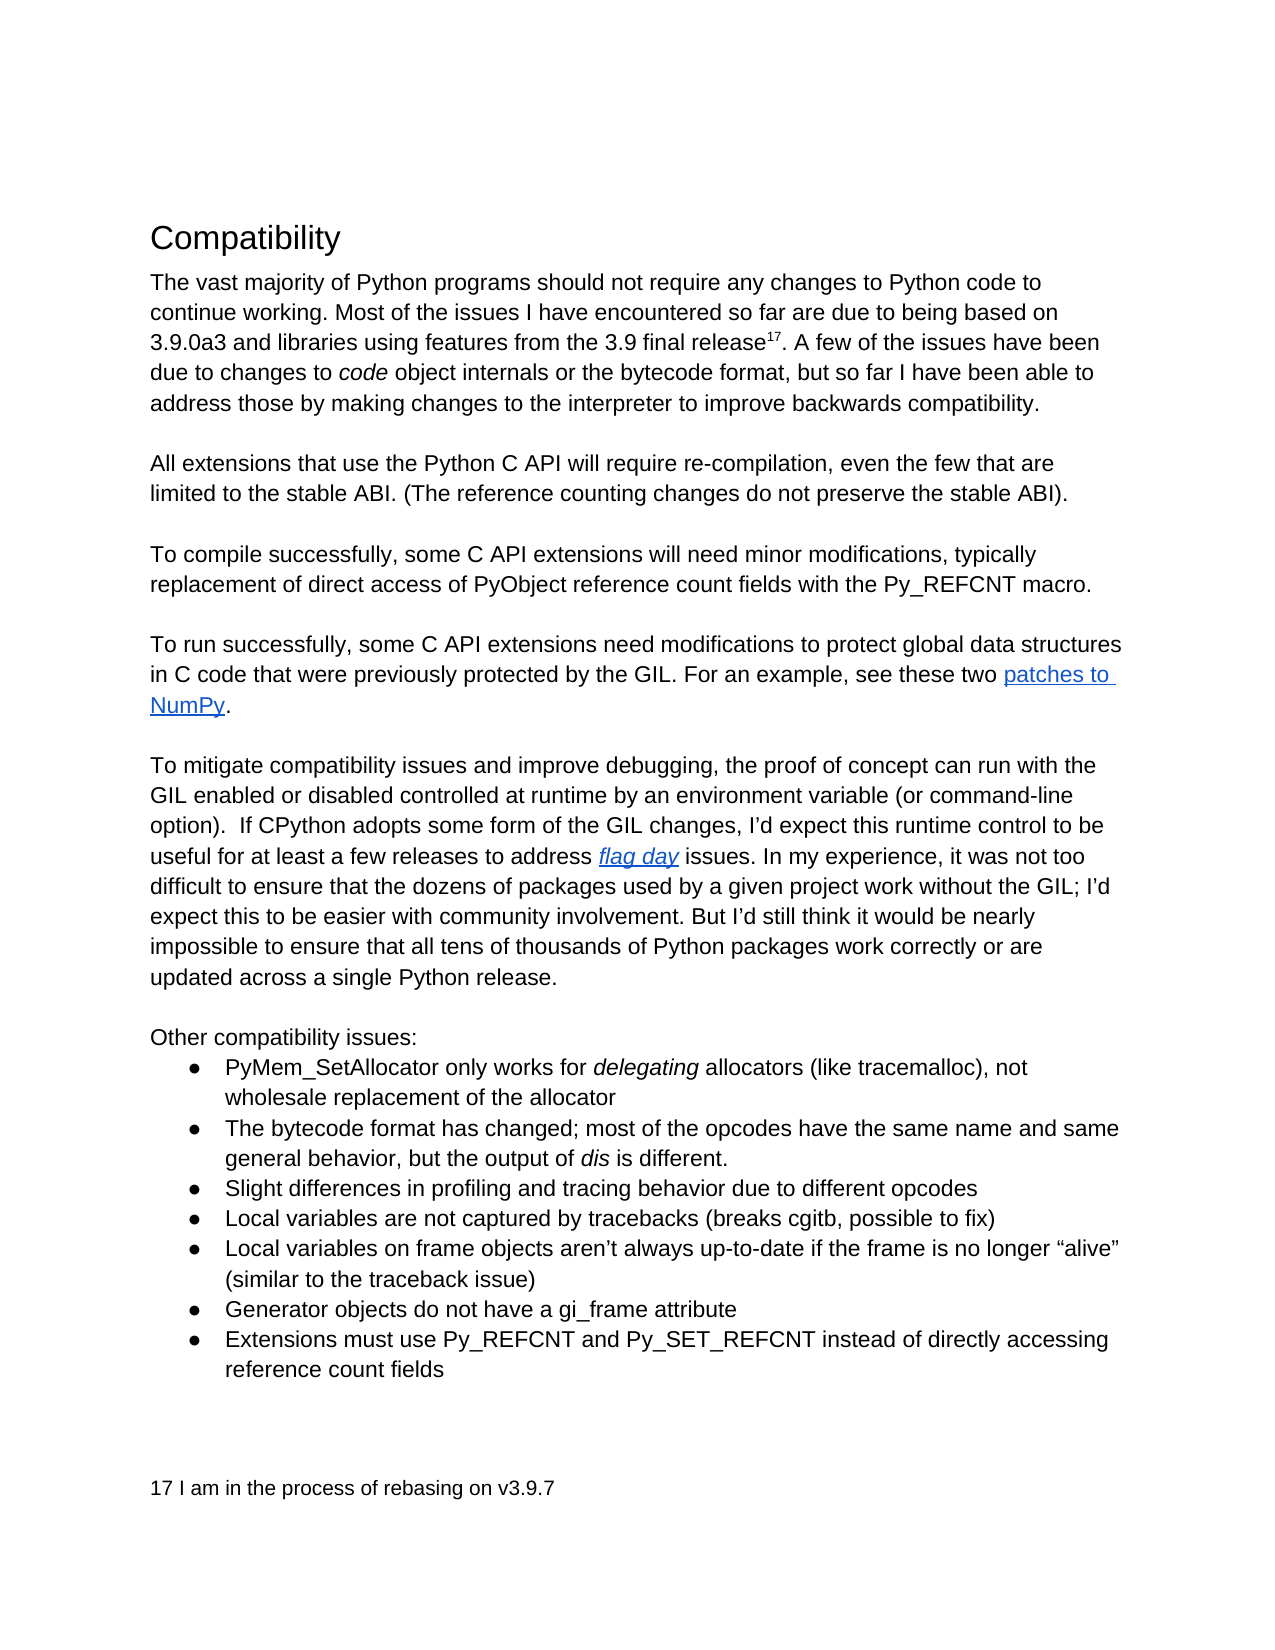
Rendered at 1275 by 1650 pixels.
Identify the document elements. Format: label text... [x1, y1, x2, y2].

list Generator objects do not have a gi_frame attribute [187, 1296, 1125, 1322]
list PyMem_SetAllocator only works for delegating allocators (like tracemalloc), not wholesale replacement of the allocator [187, 1054, 1125, 1111]
list The bytecode format has changed; most of the opcodes have the same name and same general behavior, but the output of dis is different. [187, 1114, 1125, 1171]
text I am in the process of rebasing on v3.9.7 [150, 1476, 1125, 1500]
text Other compatibility issues: [150, 1024, 1125, 1050]
text All extensions that use the Python C API will require re-compilation, even the few that are limited to the stable ABI. (The reference counting changes do not preserve the stable ABI). [150, 450, 1125, 506]
list Local variables on frame objects aren’t always up-to-date if the frame is no longer “alive” (similar to the traceback issue) [187, 1235, 1125, 1292]
text To compile successfully, some C API extensions will need minor modifications, typically replacement of direct access of PyObject reference count fields with the Py_REFCNT macro. [150, 541, 1125, 597]
text To run successfully, some C API extensions need modifications to protect global data structures in C code that were previously protected by the GIL. For an example, see these two patches to NumPy. [150, 631, 1125, 718]
list Extensions must use Py_REFCNT and Py_SET_REFCNT instead of directly accessing reference count fields [187, 1326, 1125, 1382]
subtitle Compatibility [150, 218, 1125, 256]
list Slight differences in profiling and tracing behavior due to different opcodes [187, 1175, 1125, 1201]
text The vast majority of Python programs should not require any changes to Python code to continue working. Most of the issues I have encountered so far are due to being based on 3.9.0a3 and libraries using features from the 3.9 final release. A few of the issues have been due to changes to code object internals or the bytecode format, but so far I have been able to address those by making changes to the interpreter to improve backwards compatibility. [150, 269, 1125, 416]
text To mitigate compatibility issues and improve debugging, the proof of concept can run with the GIL enabled or disabled controlled at runtime by an environment variable (or command-line option). If CPython adopts some form of the GIL changes, I’d expect this runtime control to be useful for at least a few releases to address flag day issues. In my experience, it was not too difficult to ensure that the dozens of packages used by a given project work without the GIL; I’d expect this to be easier with community involvement. But I’d still think it would be nearly impossible to ensure that all tens of thousands of Python packages work correctly or are updated across a single Python release. [150, 752, 1125, 990]
list Local variables are not captured by tracebacks (breaks cgitb, possible to fix) [187, 1205, 1125, 1231]
